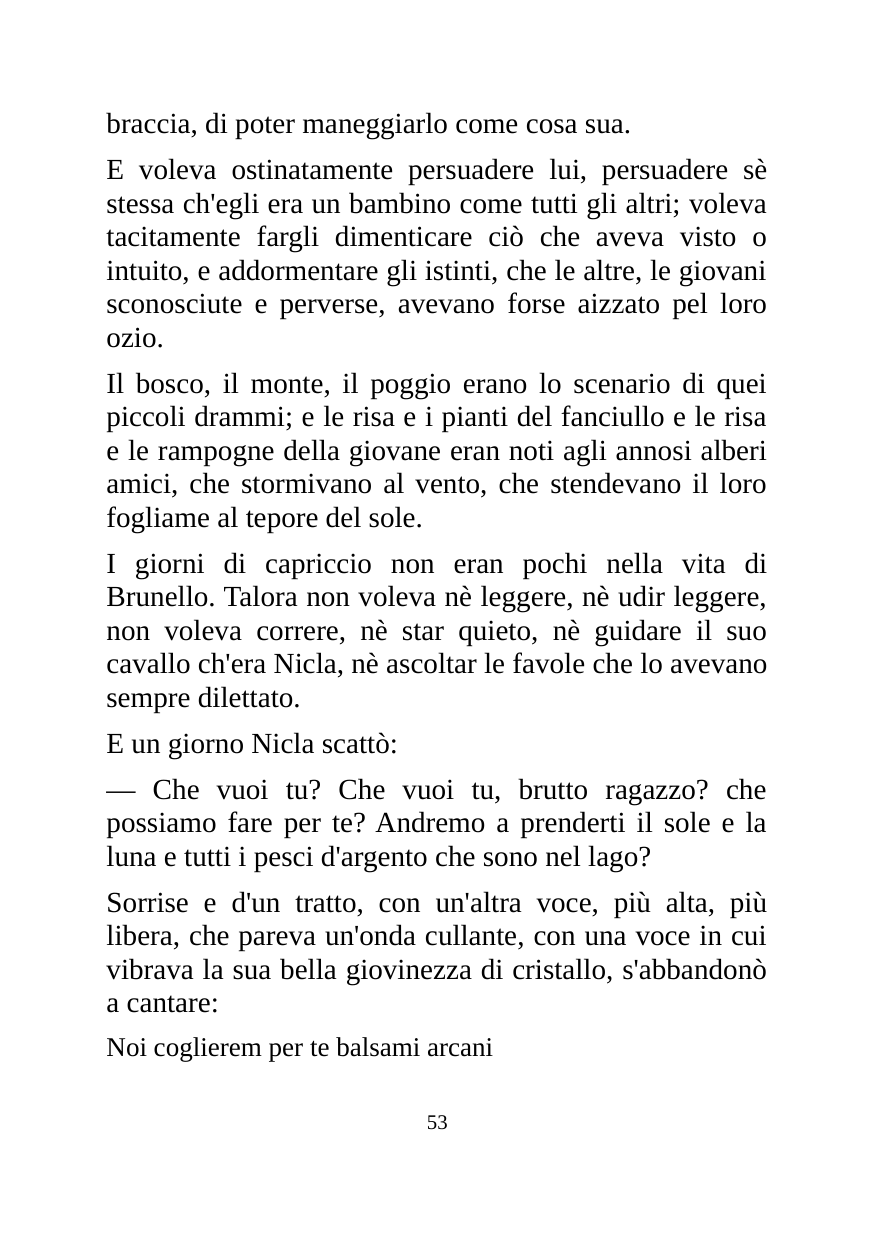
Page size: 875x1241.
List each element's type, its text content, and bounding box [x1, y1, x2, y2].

text braccia, di poter maneggiarlo come cosa sua. [106, 106, 768, 140]
text Il bosco, il monte, il poggio erano lo scenario di quei piccoli drammi; e le risa e i pianti del fanciullo e le risa e le rampogne della giovane eran noti agli annosi alberi amici, che stormivano al vento, che stendevano il loro fogliame al tepore del sole. [106, 366, 768, 533]
text Sorrise e d'un tratto, con un'altra voce, più alta, più libera, che pareva un'onda cullante, con una voce in cui vibrava la sua bella giovinezza di cristallo, s'abbandonò a cantare: [106, 885, 768, 1019]
text E un giorno Nicla scattò: [106, 726, 768, 759]
text — Che vuoi tu? Che vuoi tu, brutto ragazzo? che possiamo fare per te? Andremo a prenderti il sole e la luna e tutti i pesci d'argento che sono nel lago? [106, 772, 768, 873]
text Noi coglierem per te balsami arcani [106, 1032, 768, 1063]
text E voleva ostinatamente persuadere lui, persuadere sè stessa ch'egli era un bambino come tutti gli altri; voleva tacitamente fargli dimenticare ciò che aveva visto o intuito, e addormentare gli istinti, che le altre, le giovani sconosciute e perverse, avevano forse aizzato pel loro ozio. [106, 152, 768, 353]
text I giorni di capriccio non eran pochi nella vita di Brunello. Talora non voleva nè leggere, nè udir leggere, non voleva correre, nè star quieto, nè guidare il suo cavallo ch'era Nicla, nè ascoltar le favole che lo avevano sempre dilettato. [106, 546, 768, 714]
